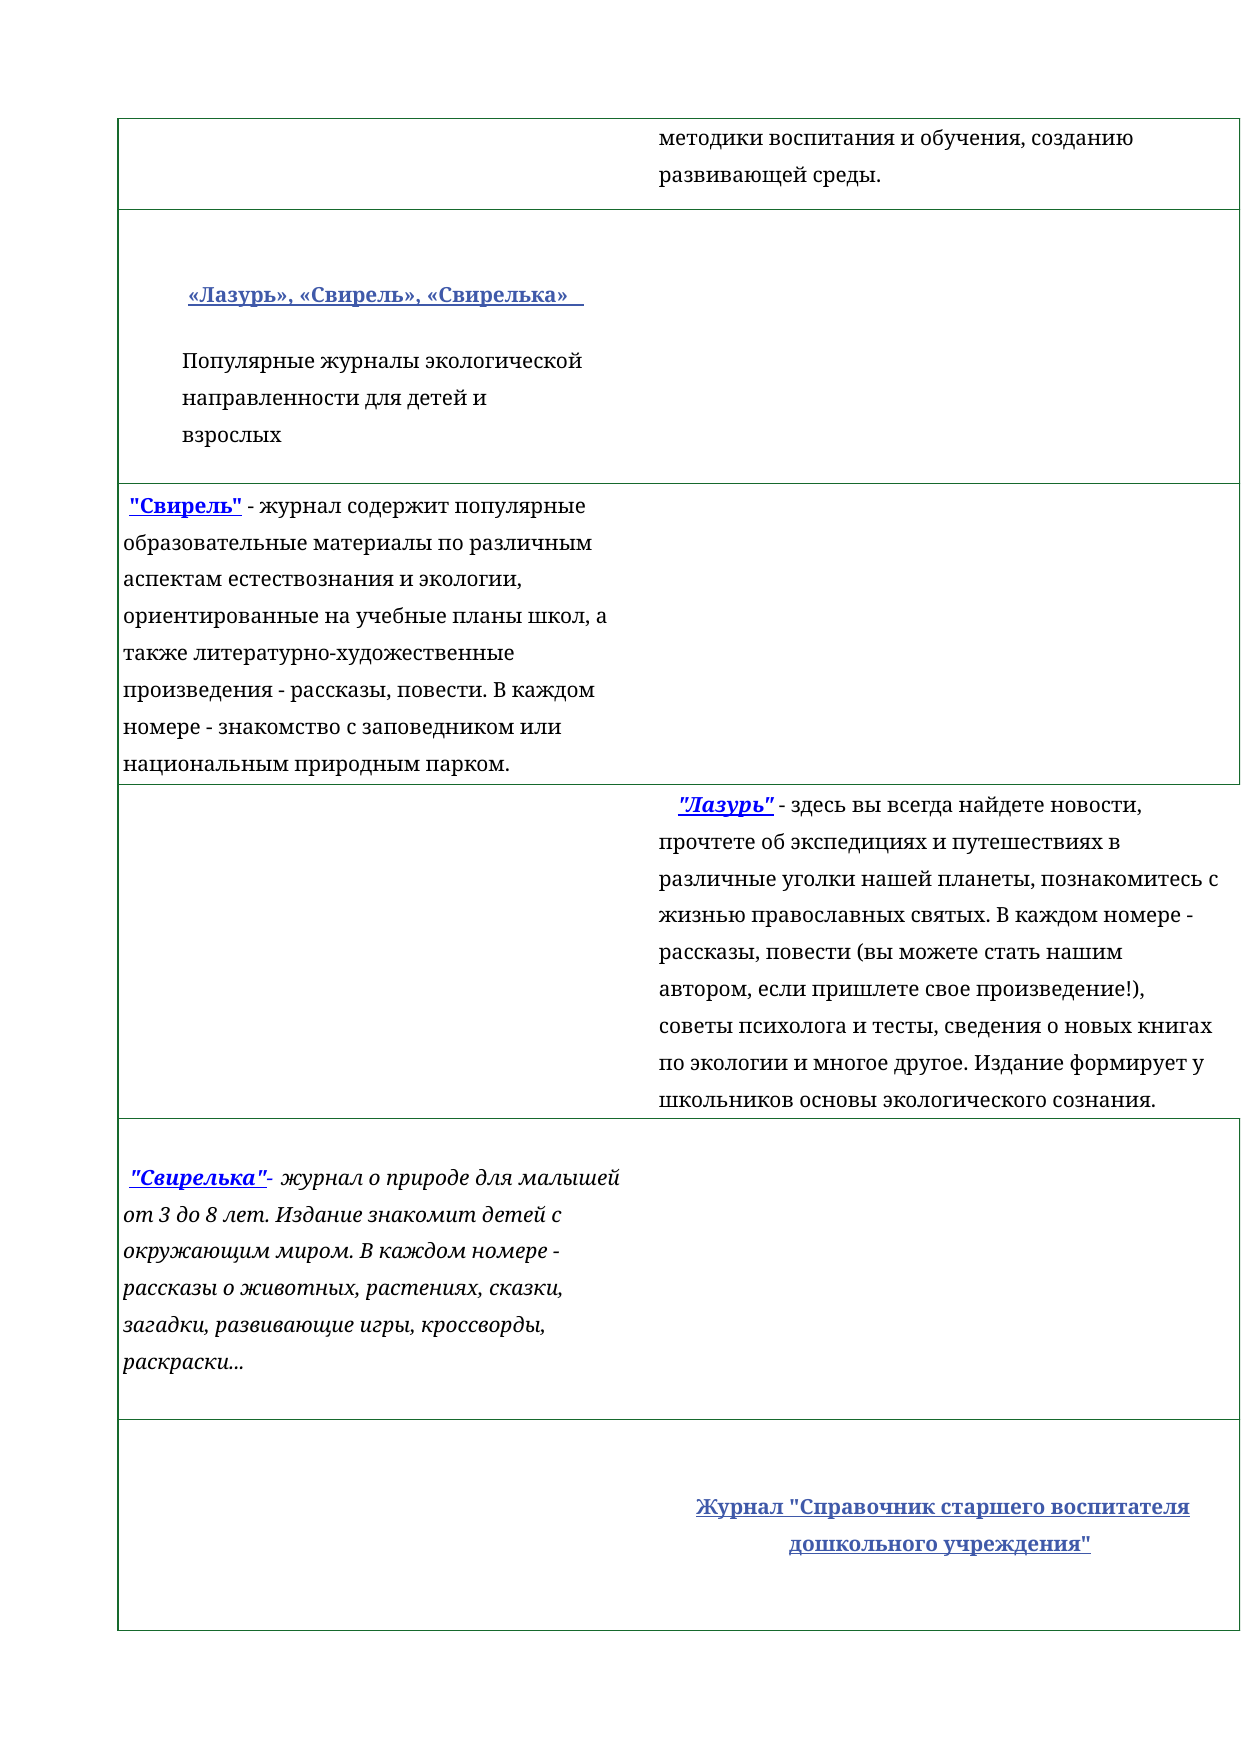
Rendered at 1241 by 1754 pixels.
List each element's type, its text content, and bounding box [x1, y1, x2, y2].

table_cell «Лазурь», «Свирель», «Свирелька» Популярные журналы экологической направленности для детей и взрослых [119, 210, 654, 483]
table_cell [1226, 210, 1239, 483]
table_cell Журнал "Справочник старшего воспитателя дошкольного учреждения" [654, 1420, 1226, 1630]
table_cell [1226, 1420, 1239, 1630]
table_cell [1226, 785, 1240, 1118]
table_cell [119, 1420, 654, 1630]
table_cell методики воспитания и обучения, созданию развивающей среды. [654, 119, 1226, 208]
table_cell "Свирелька"- журнал о природе для малышей от 3 до 8 лет. Издание знакомит детей с окружающим миром. В каждом номере - рассказы о животных, растениях, сказки, загадки, развивающие игры, кроссворды, раскраски... [119, 1119, 654, 1419]
table_cell [119, 119, 654, 208]
table_cell "Лазурь" - здесь вы всегда найдете новости, прочтете об экспедициях и путешествиях в различные уголки нашей планеты, познакомитесь с жизнью православных святых. В каждом номере - рассказы, повести (вы можете стать нашим автором, если пришлете свое произведение!), советы психолога и тесты, сведения о новых книгах по экологии и многое другое. Издание формирует у школьников основы экологического сознания. [654, 785, 1226, 1118]
table_cell [119, 785, 654, 1118]
table_cell "Свирель" - журнал содержит популярные образовательные материалы по различным аспектам естествознания и экологии, ориентированные на учебные планы школ, а также литературно-художественные произведения - рассказы, повести. В каждом номере - знакомство с заповедником или национальным природным парком. [119, 484, 654, 784]
table_cell [1226, 119, 1239, 208]
table_cell [1226, 1119, 1239, 1419]
table_cell [654, 1119, 1226, 1419]
table_cell [654, 484, 1226, 784]
table_cell [654, 210, 1226, 483]
table_cell [1226, 484, 1239, 784]
